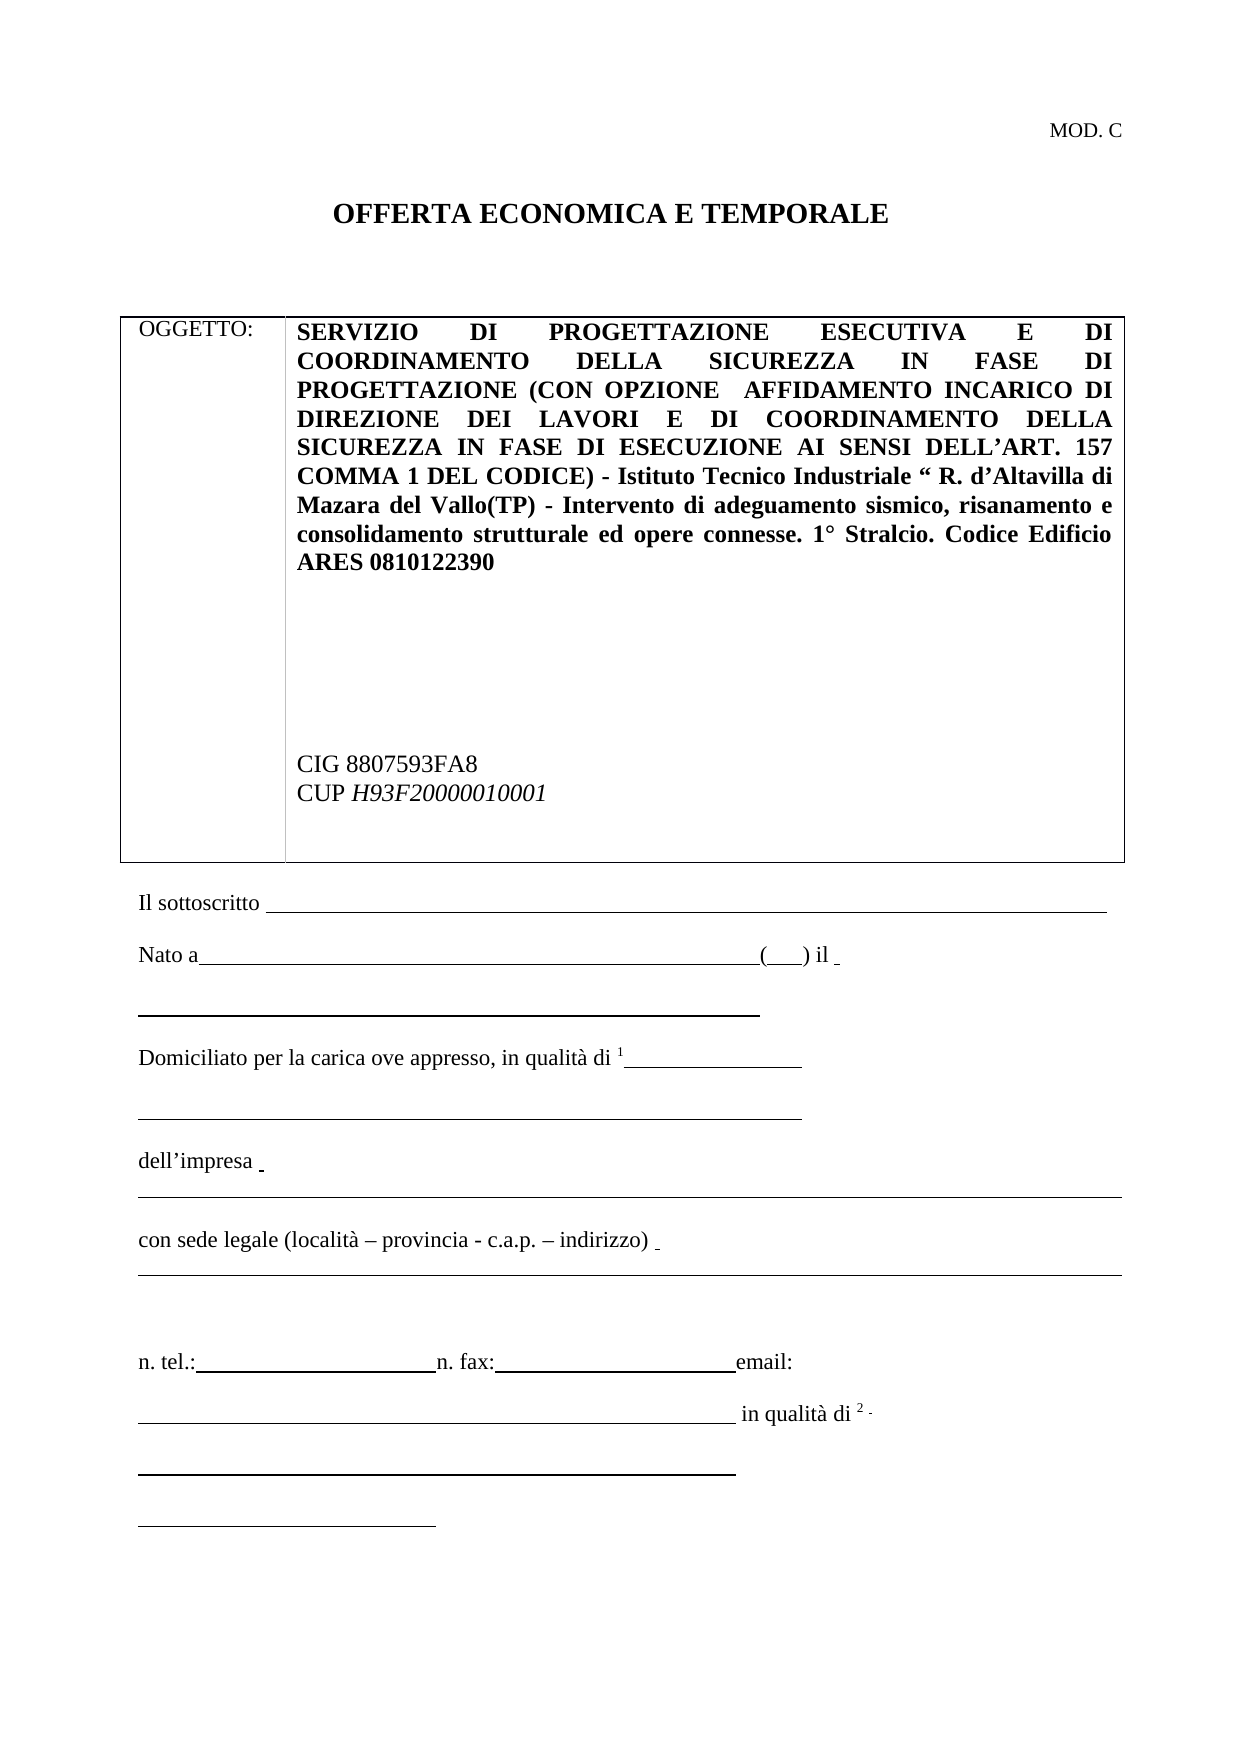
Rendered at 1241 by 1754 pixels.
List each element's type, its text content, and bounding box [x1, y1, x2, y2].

table_cell [286, 644, 1124, 670]
table_cell [286, 835, 1124, 862]
table_header OGGETTO: [121, 318, 285, 617]
table_header SERVIZIO DI PROGETTAZIONE ESECUTIVA E DI COORDINAMENTO DELLA SICUREZZA IN FASE DI PROGETTAZIONE (CON OPZIONE AFFIDAMENTO INCARICO DI DIREZIONE DEI LAVORI E DI COORDINAMENTO DELLA SICUREZZA IN FASE DI ESECUZIONE AI SENSI DELL’ART. 157 COMMA 1 DEL CODICE) - Istituto Tecnico Industriale “ R. d’Altavilla di Mazara del Vallo(TP) - Intervento di adeguamento sismico, risanamento e consolidamento strutturale ed opere connesse. 1° Stralcio. Codice Edificio ARES 0810122390 [286, 318, 1124, 617]
table_cell [121, 835, 285, 862]
table_cell [121, 696, 285, 723]
table_cell [286, 696, 1124, 723]
text n. tel.: n. fax: email: in qualità di 2 [138, 1348, 1053, 1529]
table_cell [121, 723, 285, 749]
table_cell [286, 723, 1124, 749]
table_cell [121, 618, 285, 644]
title OFFERTA ECONOMICA E TEMPORALE [332, 196, 1122, 229]
text dell’impresa [138, 1147, 1122, 1197]
table_cell [121, 644, 285, 670]
table_cell CIG 8807593FA8 CUP H93F20000010001 [286, 749, 1124, 835]
table_cell [286, 670, 1124, 696]
table_cell [286, 618, 1124, 644]
table_cell [121, 749, 285, 835]
text con sede legale (località – provincia - c.a.p. – indirizzo) [138, 1226, 1122, 1275]
text Il sottoscritto [138, 889, 1122, 915]
text Nato a ( ) il Domiciliato per la carica ove appresso, in qualità di 1 [138, 941, 1037, 1122]
table_cell [121, 670, 285, 696]
